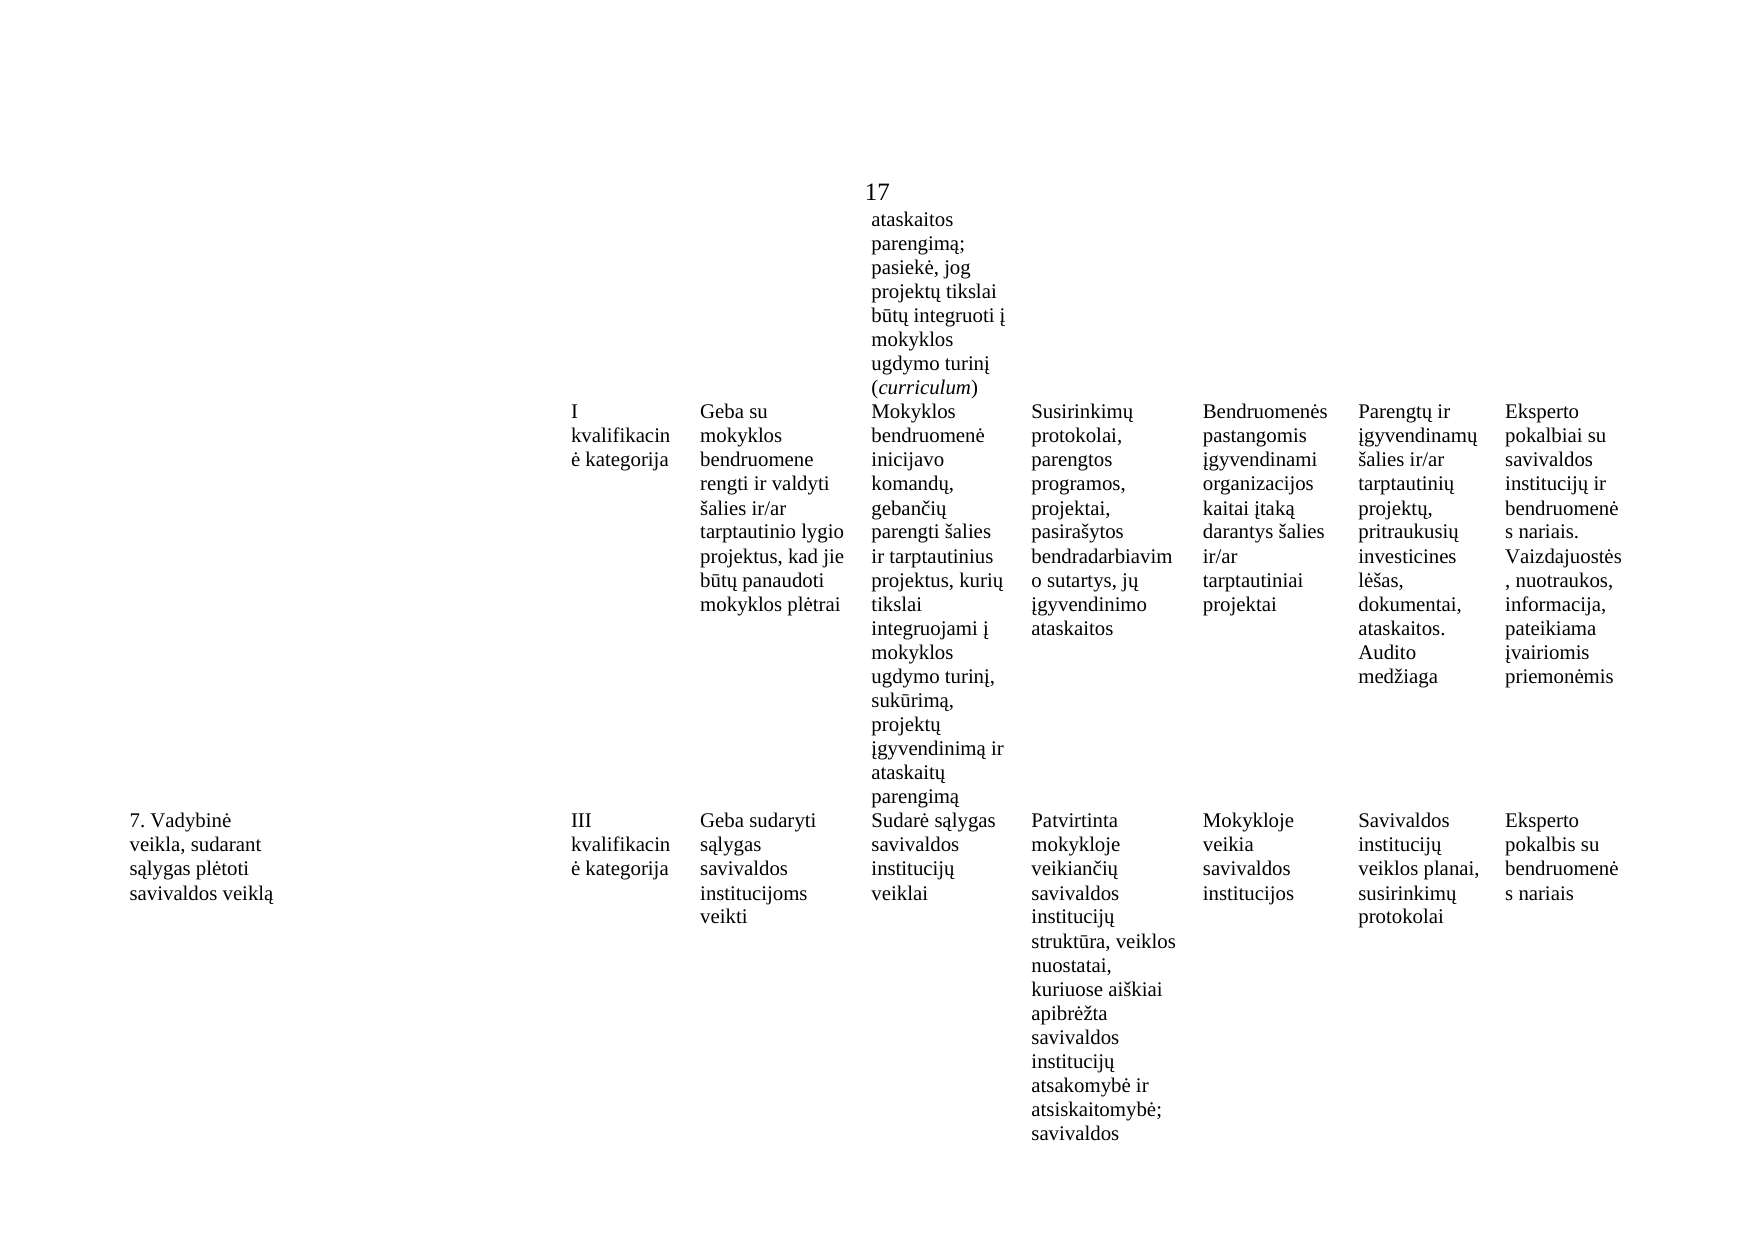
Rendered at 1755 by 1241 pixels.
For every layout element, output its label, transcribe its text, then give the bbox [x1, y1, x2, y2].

table_cell [300, 808, 421, 1145]
table_cell Mokyklos bendruomenė inicijavo komandų, gebančių parengti šalies ir tarptautinius projektus, kurių tikslai integruojami į mokyklos ugdymo turinį, sukūrimą, projektų įgyvendinimą ir ataskaitų parengimą [860, 399, 1020, 808]
table_cell [1347, 207, 1494, 399]
table_cell [421, 808, 559, 1145]
table_cell Sudarė sąlygas savivaldos institucijų veiklai [860, 808, 1020, 1145]
table_cell Eksperto pokalbiai su savivaldos institucijų ir bendruomenės nariais. Vaizdajuostės, nuotraukos, informacija, pateikiama įvairiomis priemonėmis [1494, 399, 1636, 808]
table_cell [118, 207, 300, 808]
table_cell [300, 207, 421, 808]
table_cell [1020, 207, 1191, 399]
table_cell Eksperto pokalbis su bendruomenės nariais [1494, 808, 1636, 1145]
table_cell Geba sudaryti sąlygas savivaldos institucijoms veikti [689, 808, 860, 1145]
table_cell Bendruomenės pastangomis įgyvendinami organizacijos kaitai įtaką darantys šalies ir/ar tarptautiniai projektai [1191, 399, 1347, 808]
table_cell Parengtų ir įgyvendinamų šalies ir/ar tarptautinių projektų, pritraukusių investicines lėšas, dokumentai, ataskaitos. Audito medžiaga [1347, 399, 1494, 808]
table_cell [689, 207, 860, 399]
table_cell [1494, 207, 1636, 399]
table_cell Geba su mokyklos bendruomene rengti ir valdyti šalies ir/ar tarptautinio lygio projektus, kad jie būtų panaudoti mokyklos plėtrai [689, 399, 860, 808]
table_cell I kvalifikacinė kategorija [560, 399, 689, 808]
table_cell [421, 207, 559, 808]
table_cell [560, 207, 689, 399]
table_cell [1191, 207, 1347, 399]
table_cell III kvalifikacinė kategorija [560, 808, 689, 1145]
table_cell Patvirtinta mokykloje veikiančių savivaldos institucijų struktūra, veiklos nuostatai, kuriuose aiškiai apibrėžta savivaldos institucijų atsakomybė ir atsiskaitomybė; savivaldos [1020, 808, 1191, 1145]
table_cell 7. Vadybinė veikla, sudarant sąlygas plėtoti savivaldos veiklą [118, 808, 300, 1145]
table_cell ataskaitos parengimą; pasiekė, jog projektų tikslai būtų integruoti į mokyklos ugdymo turinį (curriculum) [860, 207, 1020, 399]
table_cell Savivaldos institucijų veiklos planai, susirinkimų protokolai [1347, 808, 1494, 1145]
table_cell Mokykloje veikia savivaldos institucijos [1191, 808, 1347, 1145]
table_cell Susirinkimų protokolai, parengtos programos, projektai, pasirašytos bendradarbiavimo sutartys, jų įgyvendinimo ataskaitos [1020, 399, 1191, 808]
